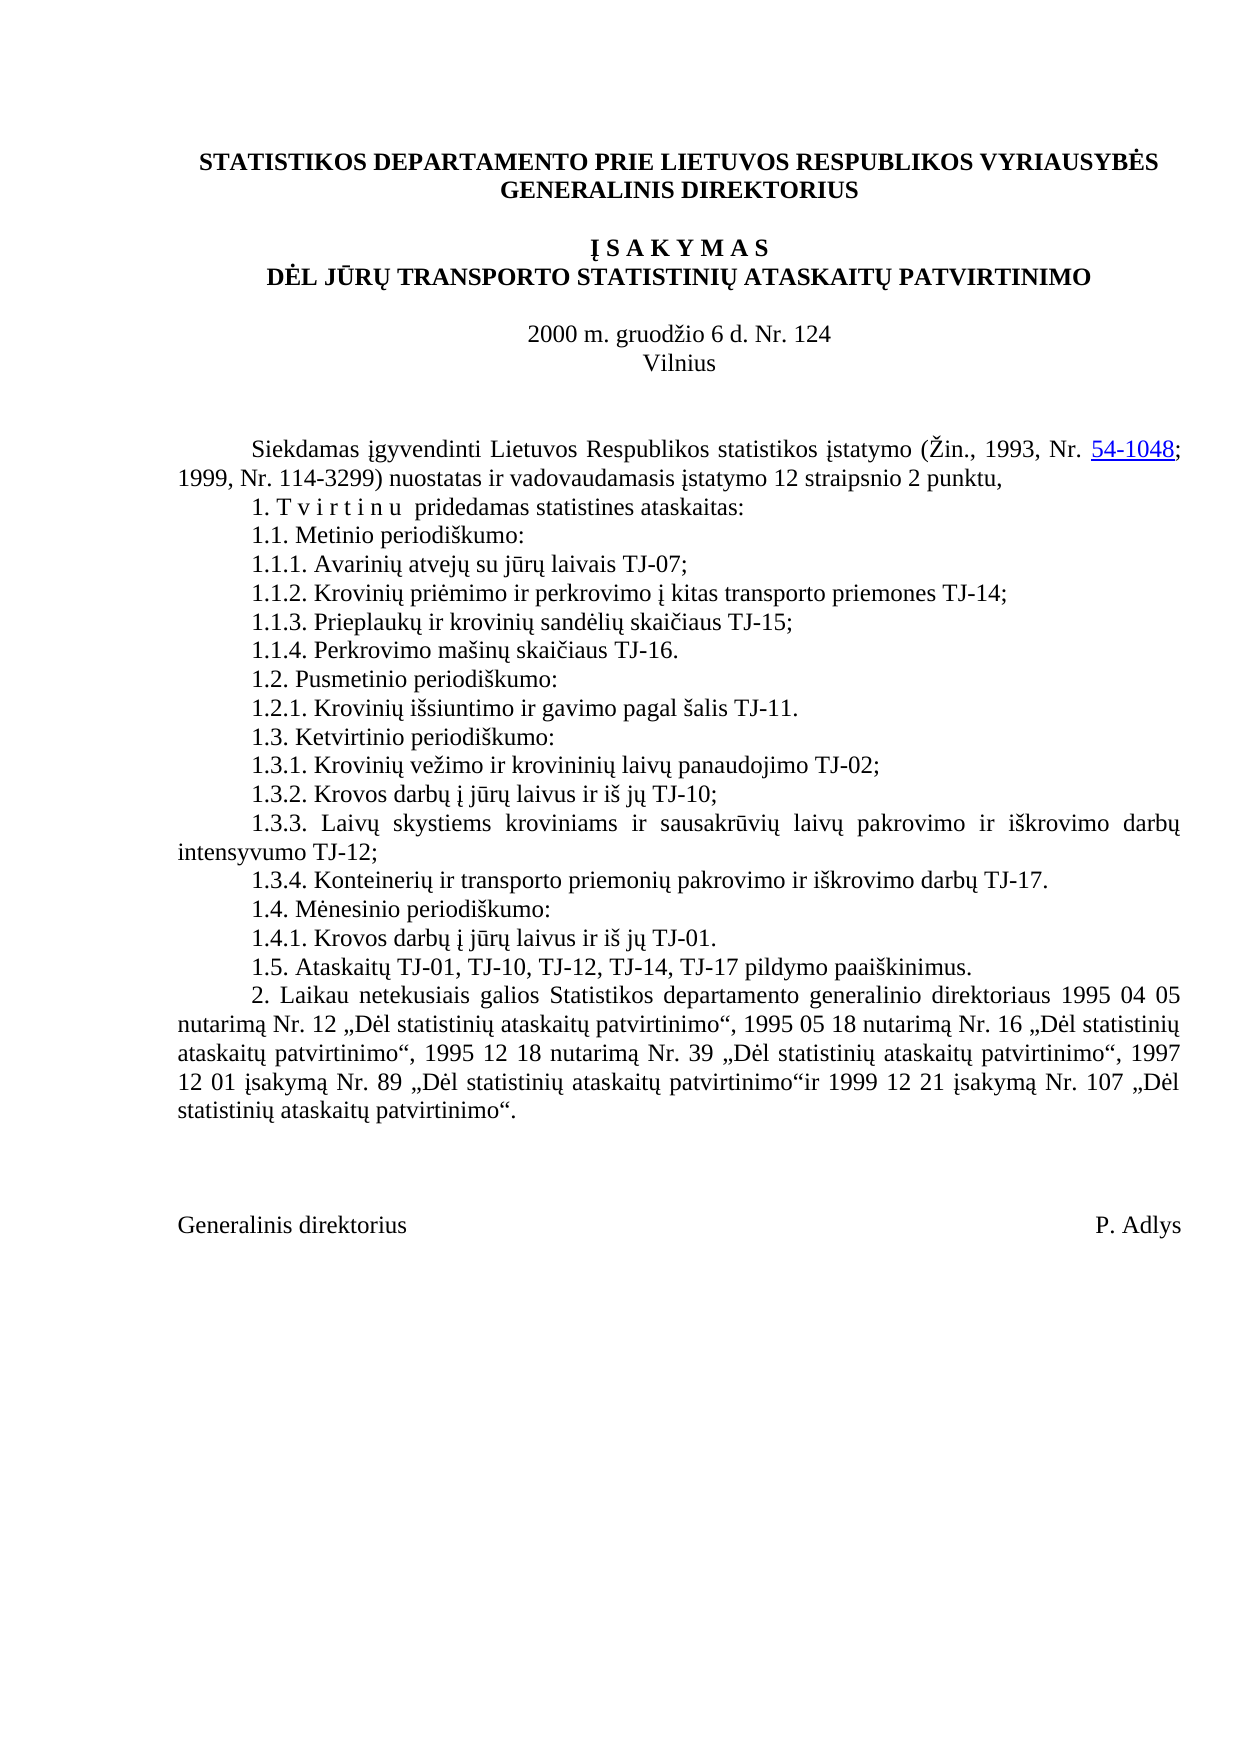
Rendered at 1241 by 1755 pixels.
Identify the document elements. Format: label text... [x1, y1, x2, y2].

text 1.3.2. Krovos darbų į jūrų laivus ir iš jų TJ-10; [177, 779, 1181, 808]
text 1.2.1. Krovinių išsiuntimo ir gavimo pagal šalis TJ-11. [177, 693, 1181, 722]
text STATISTIKOS DEPARTAMENTO PRIE LIETUVOS RESPUBLIKOS VYRIAUSYBĖS GENERALINIS DIREKTORIUS [177, 147, 1181, 204]
text 1. Tvirtinu pridedamas statistines ataskaitas: [177, 492, 1181, 521]
text 2000 m. gruodžio 6 d. Nr. 124 [177, 319, 1181, 348]
text Į S A K Y M A S [177, 233, 1181, 262]
text 1.1. Metinio periodiškumo: [177, 521, 1181, 549]
text 1.1.1. Avarinių atvejų su jūrų laivais TJ-07; [177, 549, 1181, 578]
text Vilnius [177, 348, 1181, 377]
text 1.1.4. Perkrovimo mašinų skaičiaus TJ-16. [177, 636, 1181, 664]
text DĖL JŪRŲ TRANSPORTO STATISTINIŲ ATASKAITŲ PATVIRTINIMO [177, 262, 1181, 291]
text 1.3.1. Krovinių vežimo ir krovininių laivų panaudojimo TJ-02; [177, 751, 1181, 779]
text 1.3.3. Laivų skystiems kroviniams ir sausakrūvių laivų pakrovimo ir iškrovimo darbų intensyvumo TJ-12; [177, 808, 1181, 866]
text 1.1.3. Prieplaukų ir krovinių sandėlių skaičiaus TJ-15; [177, 607, 1181, 636]
text 1.2. Pusmetinio periodiškumo: [177, 664, 1181, 693]
text 1.1.2. Krovinių priėmimo ir perkrovimo į kitas transporto priemones TJ-14; [177, 578, 1181, 607]
text 1.5. Ataskaitų TJ-01, TJ-10, TJ-12, TJ-14, TJ-17 pildymo paaiškinimus. [177, 952, 1181, 981]
text 1.4.1. Krovos darbų į jūrų laivus ir iš jų TJ-01. [177, 923, 1181, 952]
text 1.3. Ketvirtinio periodiškumo: [177, 722, 1181, 751]
text Generalinis direktorius P. Adlys [177, 1211, 1181, 1239]
text 1.4. Mėnesinio periodiškumo: [177, 894, 1181, 923]
text 2. Laikau netekusiais galios Statistikos departamento generalinio direktoriaus 1995 04 05 nutarimą Nr. 12 „Dėl statistinių ataskaitų patvirtinimo“, 1995 05 18 nutarimą Nr. 16 „Dėl statistinių ataskaitų patvirtinimo“, 1995 12 18 nutarimą Nr. 39 „Dėl statistinių ataskaitų patvirtinimo“, 1997 12 01 įsakymą Nr. 89 „Dėl statistinių ataskaitų patvirtinimo“ir 1999 12 21 įsakymą Nr. 107 „Dėl statistinių ataskaitų patvirtinimo“. [177, 981, 1181, 1124]
text 1.3.4. Konteinerių ir transporto priemonių pakrovimo ir iškrovimo darbų TJ-17. [177, 866, 1181, 894]
text Siekdamas įgyvendinti Lietuvos Respublikos statistikos įstatymo (Žin., 1993, Nr. 54-1048; 1999, Nr. 114-3299) nuostatas ir vadovaudamasis įstatymo 12 straipsnio 2 punktu, [177, 434, 1181, 492]
